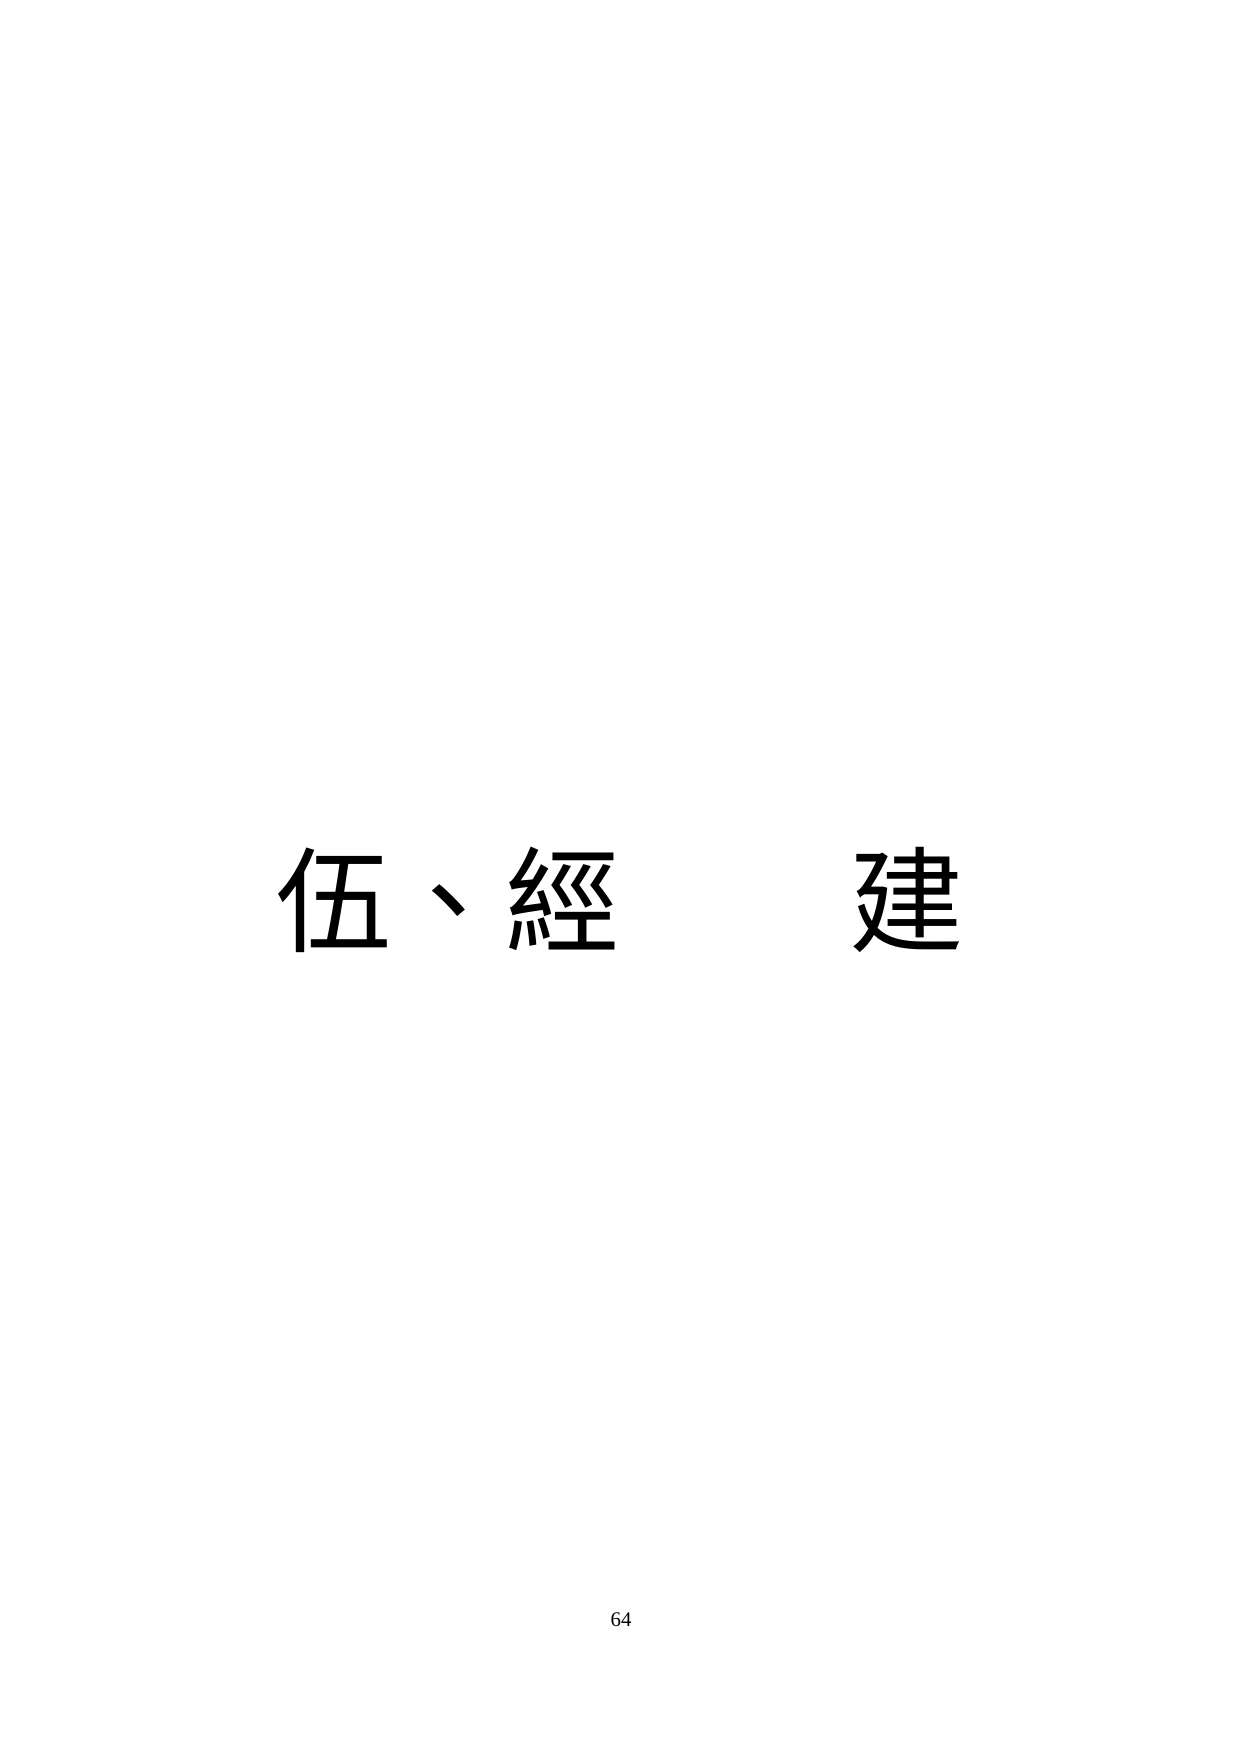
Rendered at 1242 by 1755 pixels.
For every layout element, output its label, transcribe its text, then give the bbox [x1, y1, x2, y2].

text 伍、經 建 [276, 852, 1069, 967]
